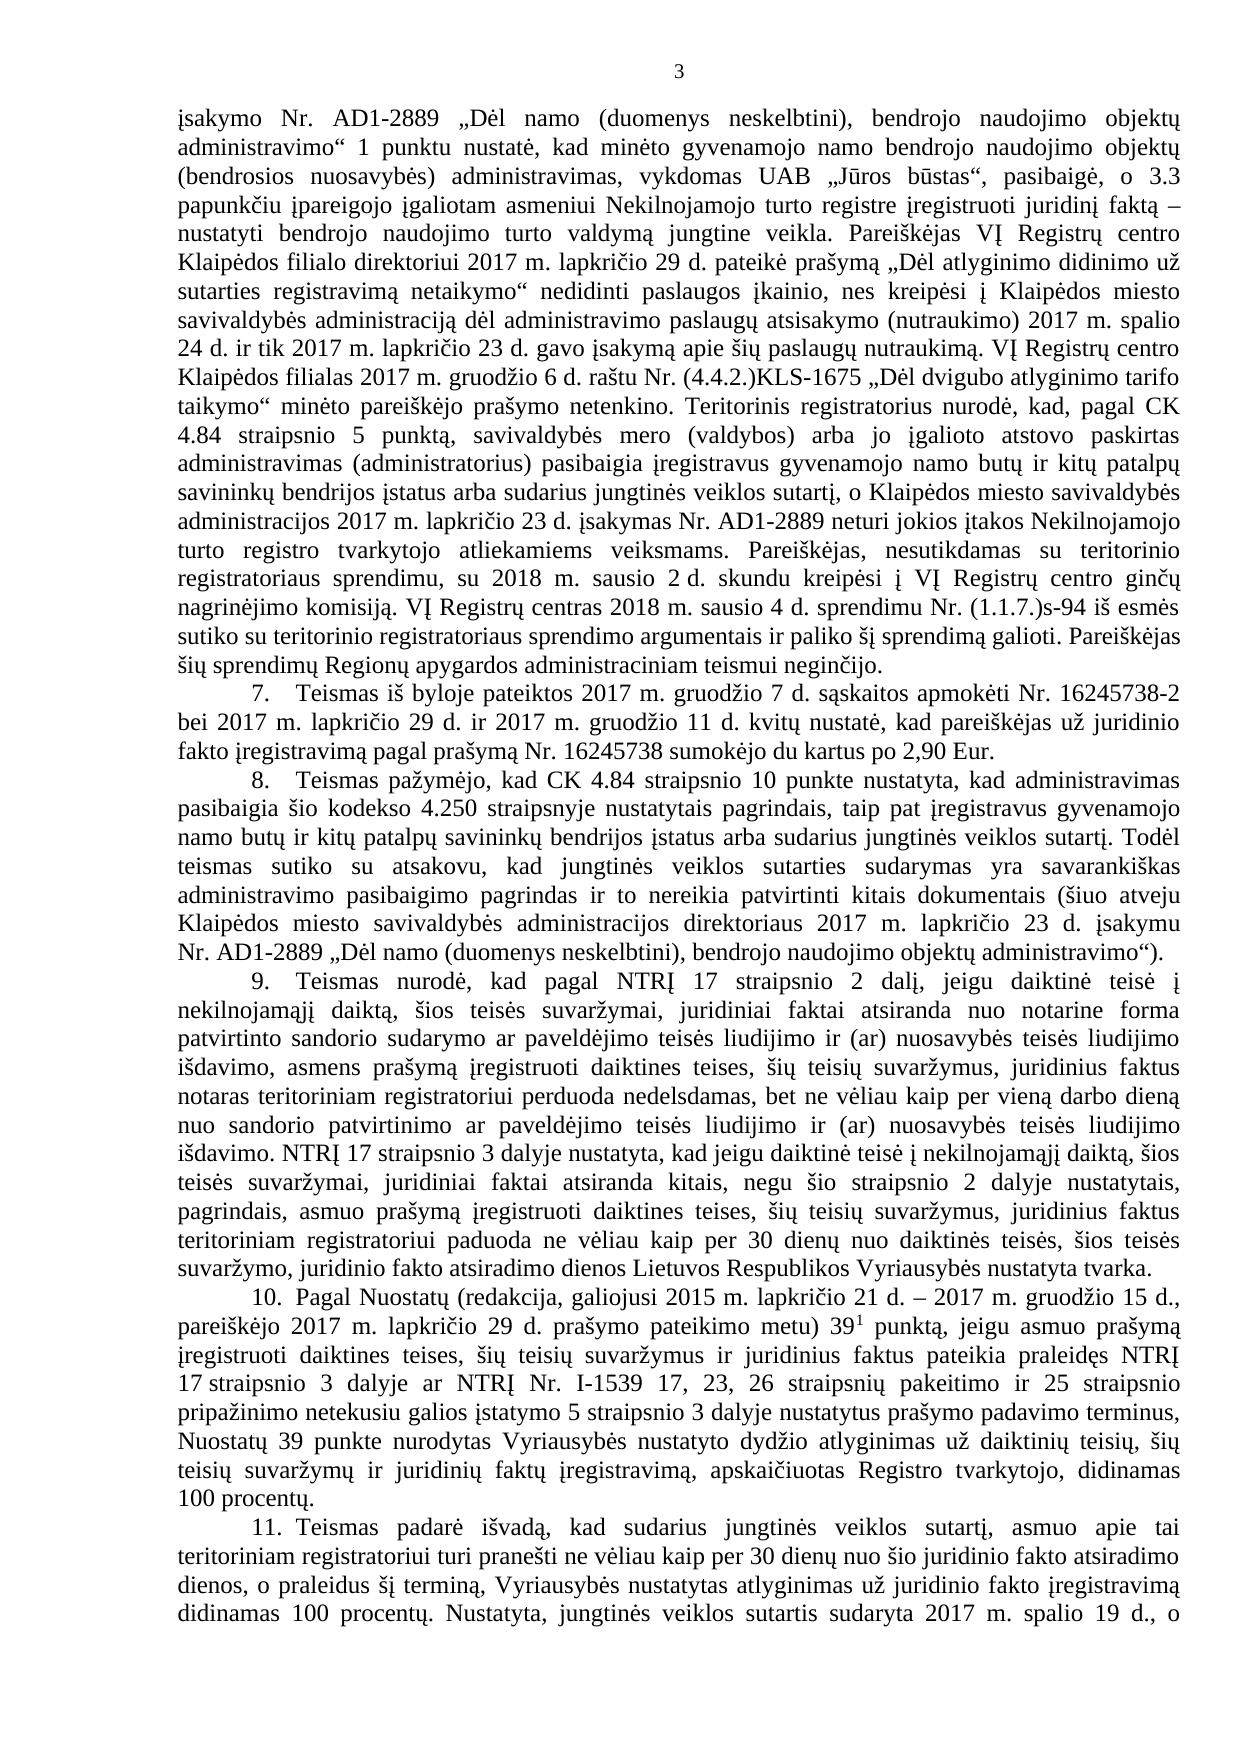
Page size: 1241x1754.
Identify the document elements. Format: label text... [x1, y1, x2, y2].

text 8. Teismas pažymėjo, kad CK 4.84 straipsnio 10 punkte nustatyta, kad administravimas pasibaigia šio kodekso 4.250 straipsnyje nustatytais pagrindais, taip pat įregistravus gyvenamojo namo butų ir kitų patalpų savininkų bendrijos įstatus arba sudarius jungtinės veiklos sutartį. Todėl teismas sutiko su atsakovu, kad jungtinės veiklos sutarties sudarymas yra savarankiškas administravimo pasibaigimo pagrindas ir to nereikia patvirtinti kitais dokumentais (šiuo atveju Klaipėdos miesto savivaldybės administracijos direktoriaus 2017 m. lapkričio 23 d. įsakymu Nr. AD1-2889 „Dėl namo (duomenys neskelbtini), bendrojo naudojimo objektų administravimo“). [177, 765, 1181, 966]
text įsakymo Nr. AD1-2889 „Dėl namo (duomenys neskelbtini), bendrojo naudojimo objektų administravimo“ 1 punktu nustatė, kad minėto gyvenamojo namo bendrojo naudojimo objektų (bendrosios nuosavybės) administravimas, vykdomas UAB „Jūros būstas“, pasibaigė, o 3.3 papunkčiu įpareigojo įgaliotam asmeniui Nekilnojamojo turto registre įregistruoti juridinį faktą – nustatyti bendrojo naudojimo turto valdymą jungtine veikla. Pareiškėjas VĮ Registrų centro Klaipėdos filialo direktoriui 2017 m. lapkričio 29 d. pateikė prašymą „Dėl atlyginimo didinimo už sutarties registravimą netaikymo“ nedidinti paslaugos įkainio, nes kreipėsi į Klaipėdos miesto savivaldybės administraciją dėl administravimo paslaugų atsisakymo (nutraukimo) 2017 m. spalio 24 d. ir tik 2017 m. lapkričio 23 d. gavo įsakymą apie šių paslaugų nutraukimą. VĮ Registrų centro Klaipėdos filialas 2017 m. gruodžio 6 d. raštu Nr. (4.4.2.)KLS-1675 „Dėl dvigubo atlyginimo tarifo taikymo“ minėto pareiškėjo prašymo netenkino. Teritorinis registratorius nurodė, kad, pagal CK 4.84 straipsnio 5 punktą, savivaldybės mero (valdybos) arba jo įgalioto atstovo paskirtas administravimas (administratorius) pasibaigia įregistravus gyvenamojo namo butų ir kitų patalpų savininkų bendrijos įstatus arba sudarius jungtinės veiklos sutartį, o Klaipėdos miesto savivaldybės administracijos 2017 m. lapkričio 23 d. įsakymas Nr. AD1-2889 neturi jokios įtakos Nekilnojamojo turto registro tvarkytojo atliekamiems veiksmams. Pareiškėjas, nesutikdamas su teritorinio registratoriaus sprendimu, su 2018 m. sausio 2 d. skundu kreipėsi į VĮ Registrų centro ginčų nagrinėjimo komisiją. VĮ Registrų centras 2018 m. sausio 4 d. sprendimu Nr. (1.1.7.)s-94 iš esmės sutiko su teritorinio registratoriaus sprendimo argumentais ir paliko šį sprendimą galioti. Pareiškėjas šių sprendimų Regionų apygardos administraciniam teismui neginčijo. [177, 103, 1181, 678]
text 10. Pagal Nuostatų (redakcija, galiojusi 2015 m. lapkričio 21 d. – 2017 m. gruodžio 15 d., pareiškėjo 2017 m. lapkričio 29 d. prašymo pateikimo metu) 391 punktą, jeigu asmuo prašymą įregistruoti daiktines teises, šių teisių suvaržymus ir juridinius faktus pateikia praleidęs NTRĮ 17 straipsnio 3 dalyje ar NTRĮ Nr. I-1539 17, 23, 26 straipsnių pakeitimo ir 25 straipsnio pripažinimo netekusiu galios įstatymo 5 straipsnio 3 dalyje nustatytus prašymo padavimo terminus, Nuostatų 39 punkte nurodytas Vyriausybės nustatyto dydžio atlyginimas už daiktinių teisių, šių teisių suvaržymų ir juridinių faktų įregistravimą, apskaičiuotas Registro tvarkytojo, didinamas 100 procentų. [177, 1282, 1181, 1512]
text 9. Teismas nurodė, kad pagal NTRĮ 17 straipsnio 2 dalį, jeigu daiktinė teisė į nekilnojamąjį daiktą, šios teisės suvaržymai, juridiniai faktai atsiranda nuo notarine forma patvirtinto sandorio sudarymo ar paveldėjimo teisės liudijimo ir (ar) nuosavybės teisės liudijimo išdavimo, asmens prašymą įregistruoti daiktines teises, šių teisių suvaržymus, juridinius faktus notaras teritoriniam registratoriui perduoda nedelsdamas, bet ne vėliau kaip per vieną darbo dieną nuo sandorio patvirtinimo ar paveldėjimo teisės liudijimo ir (ar) nuosavybės teisės liudijimo išdavimo. NTRĮ 17 straipsnio 3 dalyje nustatyta, kad jeigu daiktinė teisė į nekilnojamąjį daiktą, šios teisės suvaržymai, juridiniai faktai atsiranda kitais, negu šio straipsnio 2 dalyje nustatytais, pagrindais, asmuo prašymą įregistruoti daiktines teises, šių teisių suvaržymus, juridinius faktus teritoriniam registratoriui paduoda ne vėliau kaip per 30 dienų nuo daiktinės teisės, šios teisės suvaržymo, juridinio fakto atsiradimo dienos Lietuvos Respublikos Vyriausybės nustatyta tvarka. [177, 966, 1181, 1282]
text 7. Teismas iš byloje pateiktos 2017 m. gruodžio 7 d. sąskaitos apmokėti Nr. 16245738-2 bei 2017 m. lapkričio 29 d. ir 2017 m. gruodžio 11 d. kvitų nustatė, kad pareiškėjas už juridinio fakto įregistravimą pagal prašymą Nr. 16245738 sumokėjo du kartus po 2,90 Eur. [177, 678, 1181, 765]
text 11. Teismas padarė išvadą, kad sudarius jungtinės veiklos sutartį, asmuo apie tai teritoriniam registratoriui turi pranešti ne vėliau kaip per 30 dienų nuo šio juridinio fakto atsiradimo dienos, o praleidus šį terminą, Vyriausybės nustatytas atlyginimas už juridinio fakto įregistravimą didinamas 100 procentų. Nustatyta, jungtinės veiklos sutartis sudaryta 2017 m. spalio 19 d., o [177, 1512, 1181, 1627]
